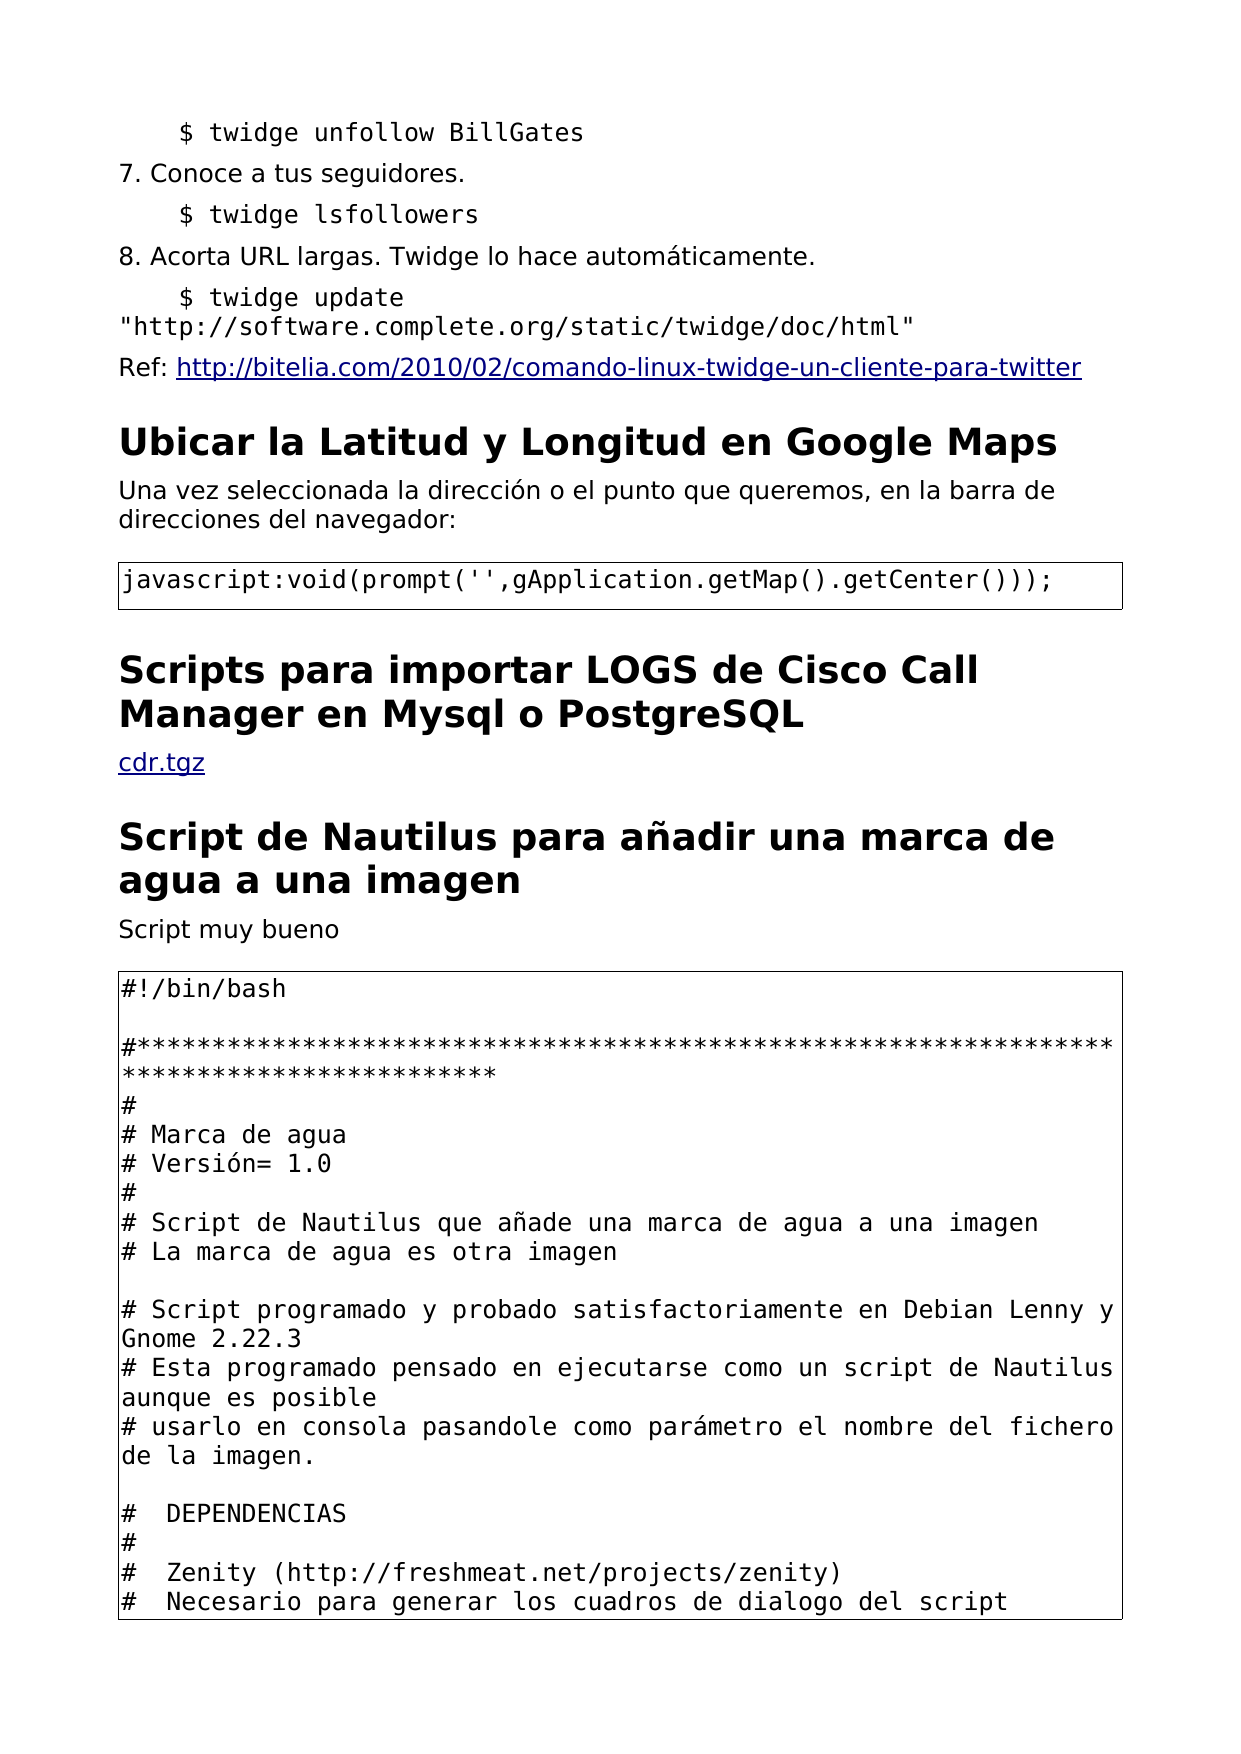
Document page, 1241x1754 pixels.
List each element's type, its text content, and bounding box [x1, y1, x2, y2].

text 7. Conoce a tus seguidores. [118, 159, 1122, 188]
text Ref: http://bitelia.com/2010/02/comando-linux-twidge-un-cliente-para-twitter [118, 353, 1122, 383]
table_header #!/bin/bash #****************************************************************************************** # # Marca de agua # Versión= 1.0 # # Script de Nautilus que añade una marca de agua a una imagen # La marca de agua es otra imagen # Script programado y probado satisfactoriamente en Debian Lenny y Gnome 2.22.3 # Esta programado pensado en ejecutarse como un script de Nautilus aunque es posible # usarlo en consola pasandole como parámetro el nombre del fichero de la imagen. # DEPENDENCIAS # # Zenity (http://freshmeat.net/projects/zenity) # Necesario para generar los cuadros de dialogo del script [119, 972, 1122, 1619]
text cdr.tgz [118, 748, 1122, 778]
text 8. Acorta URL largas. Twidge lo hace automáticamente. [118, 242, 1122, 271]
text $ twidge update "http://software.complete.org/static/twidge/doc/html" [118, 283, 1122, 342]
text Script muy bueno [118, 915, 1122, 944]
subtitle Script de Nautilus para añadir una marca de agua a una imagen [118, 815, 1122, 902]
text $ twidge lsfollowers [118, 201, 1122, 230]
table_header javascript:void(prompt('',gApplication.getMap().getCenter())); [119, 563, 1122, 609]
subtitle Scripts para importar LOGS de Cisco Call Manager en Mysql o PostgreSQL [118, 649, 1122, 736]
subtitle Ubicar la Latitud y Longitud en Google Maps [118, 420, 1122, 464]
text $ twidge unfollow BillGates [118, 118, 1122, 147]
text Una vez seleccionada la dirección o el punto que queremos, en la barra de direcciones del navegador: [118, 476, 1122, 534]
